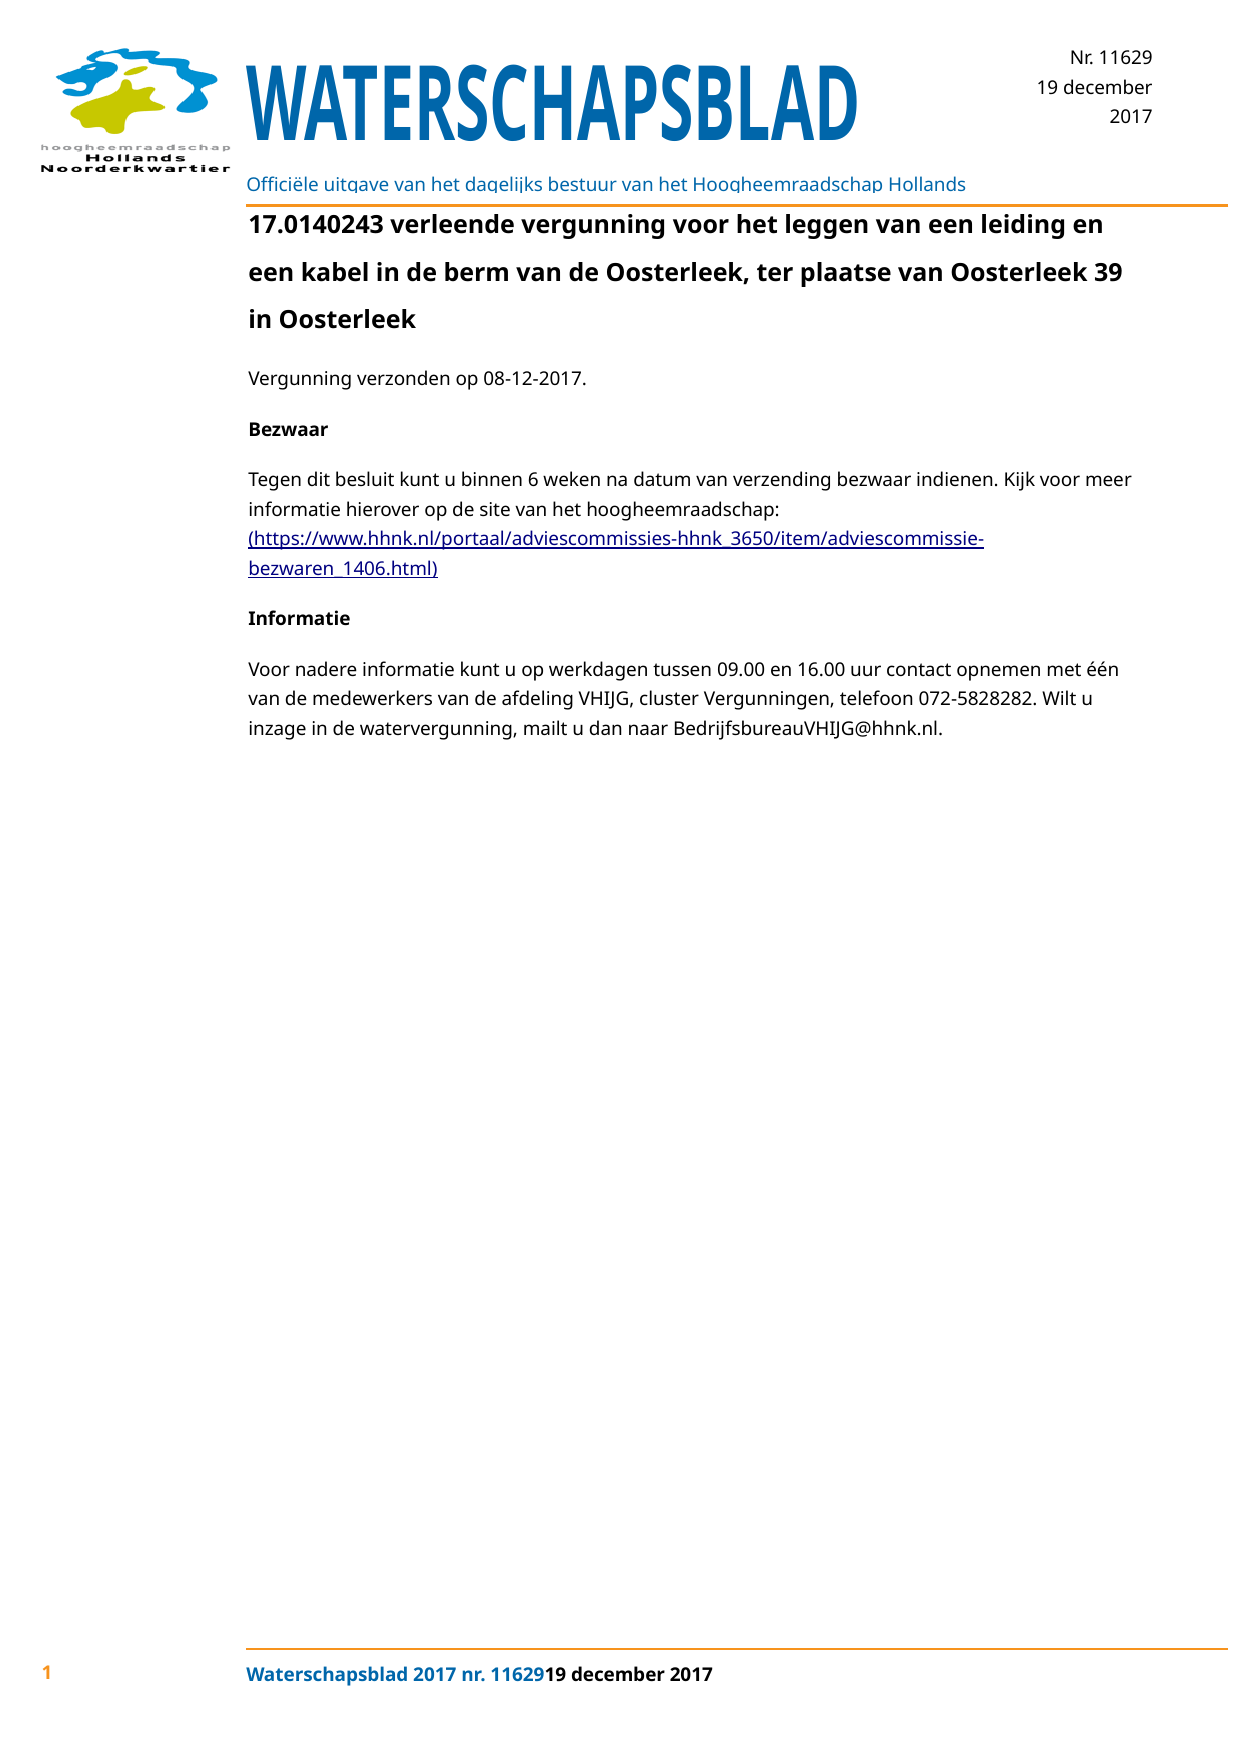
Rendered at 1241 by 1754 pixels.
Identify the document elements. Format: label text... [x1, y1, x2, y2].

picture [41, 47, 231, 172]
text Informatie [248, 606, 1152, 631]
text Bezwaar [248, 416, 1152, 442]
text Vergunning verzonden op 08-12-2017. [248, 366, 1152, 391]
text Voor nadere informatie kunt u op werkdagen tussen 09.00 en 16.00 uur contact opnemen met één van de medewerkers van de afdeling VHIJG, cluster Vergunningen, telefoon 072-5828282. Wilt u inzage in de watervergunning, mailt u dan naar BedrijfsbureauVHIJG@hhnk.nl. [248, 656, 1152, 741]
text 17.0140243 verleende vergunning voor het leggen van een leiding en een kabel in de berm van de Oosterleek, ter plaatse van Oosterleek 39 in Oosterleek [248, 207, 1152, 336]
text Tegen dit besluit kunt u binnen 6 weken na datum van verzending bezwaar indienen. Kijk voor meer informatie hierover op de site van het hoogheemraadschap: (https://www.hhnk.nl/portaal/adviescommissies-hhnk_3650/item/adviescommissie-bezwaren_1406.html) [248, 466, 1152, 581]
